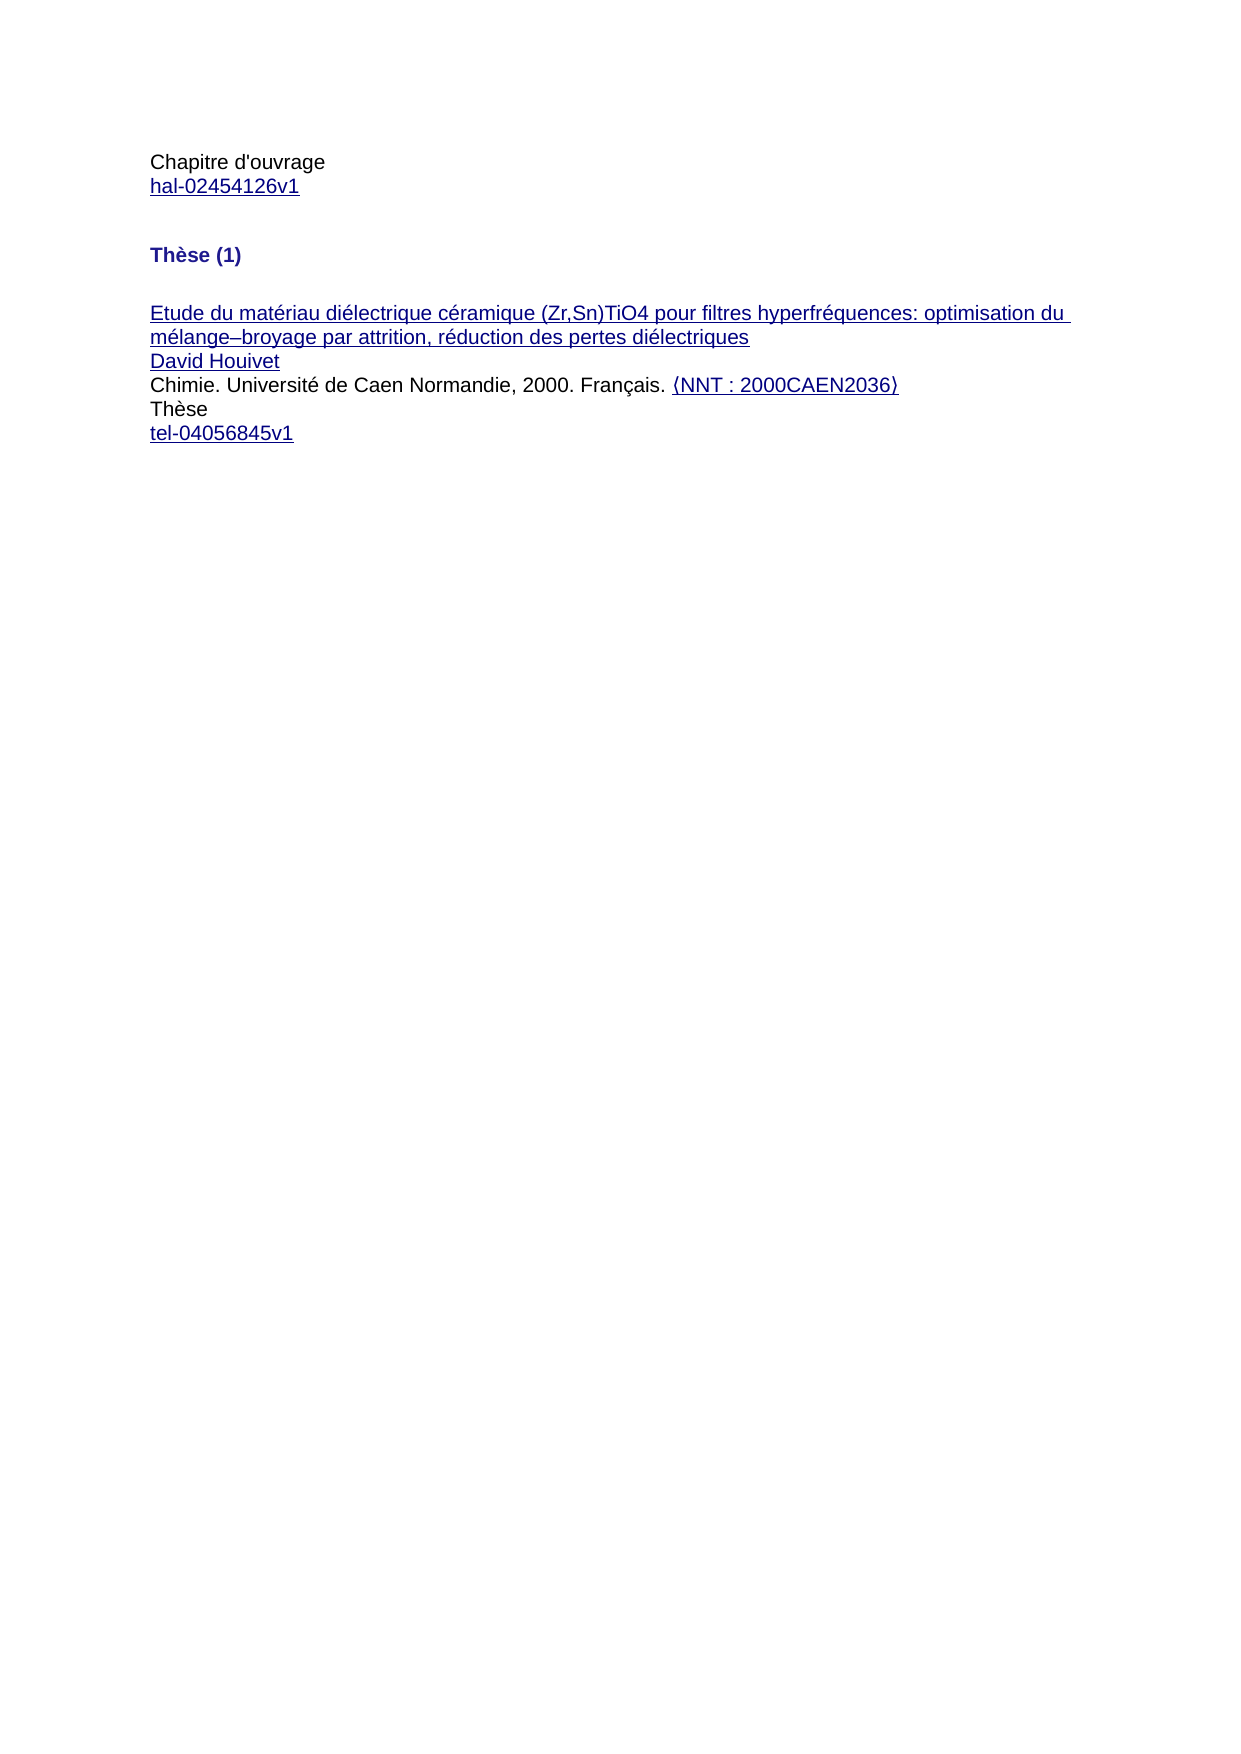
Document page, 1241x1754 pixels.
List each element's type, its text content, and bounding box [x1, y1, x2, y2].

table_header Etude du matériau diélectrique céramique (Zr,Sn)TiO4 pour filtres hyperfréquences: optimisation du mélange–broyage par attrition, réduction des pertes diélectriques David Houivet Chimie. Université de Caen Normandie, 2000. Français. ⟨NNT : 2000CAEN2036⟩ Thèse tel-04056845v1 [150, 301, 1090, 445]
subtitle Thèse (1) [150, 243, 1090, 267]
table_header Chapitre d'ouvrage hal-02454126v1 [150, 150, 1090, 198]
